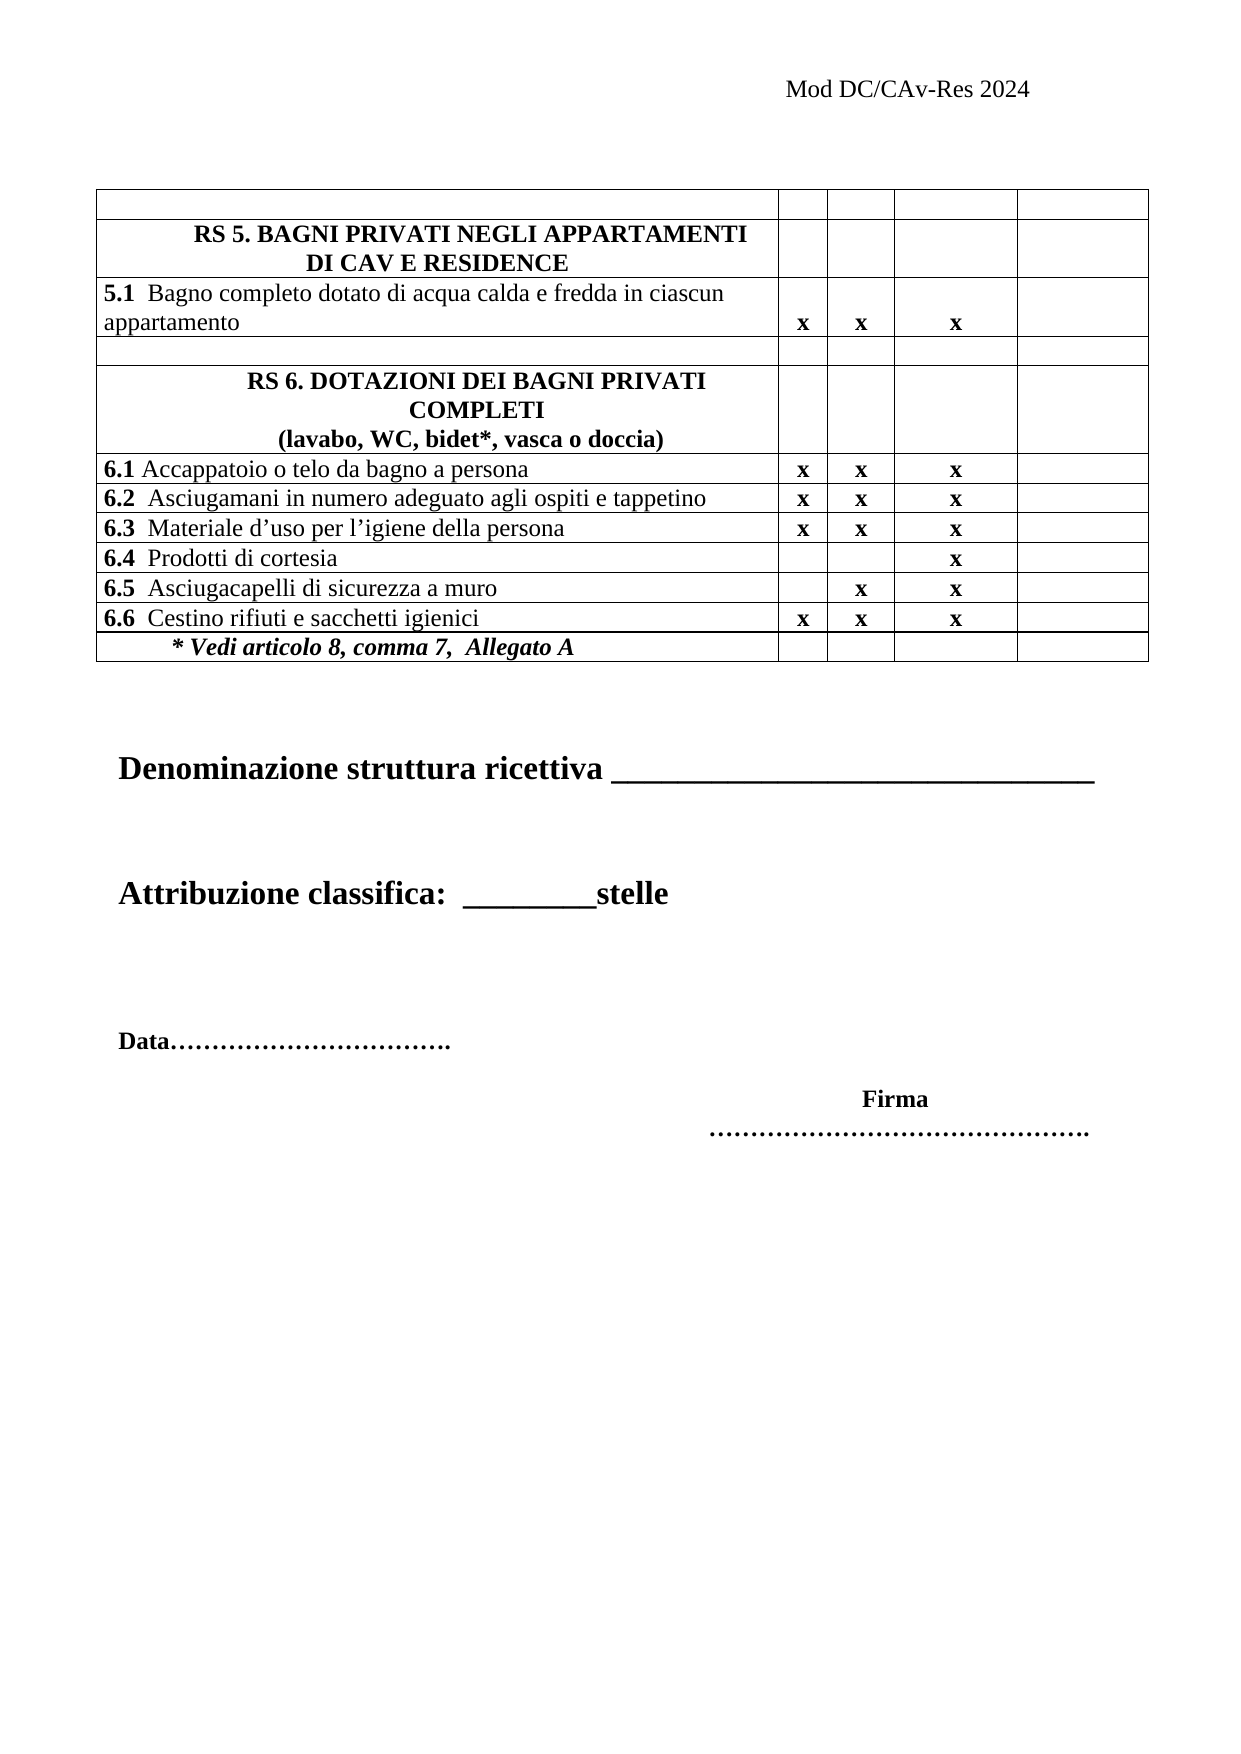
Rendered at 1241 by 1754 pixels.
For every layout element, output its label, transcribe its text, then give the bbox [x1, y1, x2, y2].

table_cell x [895, 573, 1017, 602]
table_cell [97, 190, 778, 218]
subtitle Firma [118, 1084, 1122, 1113]
table_cell [895, 220, 1017, 277]
table_cell x [779, 603, 827, 631]
table_cell 6.2 Asciugamani in numero adeguato agli ospiti e tappetino [97, 484, 778, 512]
table_cell RS 6. DOTAZIONI DEI BAGNI PRIVATI COMPLETI (lavabo, WC, bidet*, vasca o doccia) [97, 366, 778, 453]
table_cell * Vedi articolo 8, comma 7, Allegato A [97, 633, 778, 661]
table_cell [828, 337, 894, 365]
table_cell [779, 366, 827, 453]
table_cell 6.1 Accappatoio o telo da bagno a persona [97, 454, 778, 482]
table_cell [1018, 220, 1148, 277]
text ………………………………………. [118, 1113, 1122, 1141]
table_cell [1018, 454, 1148, 482]
table_cell 6.3 Materiale d’uso per l’igiene della persona [97, 513, 778, 542]
table_cell x [779, 454, 827, 482]
table_cell x [828, 603, 894, 631]
table_cell [779, 633, 827, 661]
table_cell x [828, 484, 894, 512]
table_cell [779, 190, 827, 218]
table_cell x [828, 278, 894, 336]
text Denominazione struttura ricettiva _____________________________ [118, 748, 1122, 787]
table_cell x [779, 513, 827, 542]
table_cell x [828, 573, 894, 602]
table_cell x [779, 484, 827, 512]
table_cell [97, 337, 778, 365]
table_cell [779, 337, 827, 365]
table_cell [828, 633, 894, 661]
table_cell x [895, 513, 1017, 542]
table_cell x [895, 484, 1017, 512]
table_cell 6.4 Prodotti di cortesia [97, 543, 778, 572]
table_cell x [779, 278, 827, 336]
table_cell x [895, 543, 1017, 572]
subtitle Attribuzione classifica: ________stelle [118, 873, 1122, 911]
table_cell [1018, 573, 1148, 602]
table_cell [1018, 513, 1148, 542]
table_cell [1018, 278, 1148, 336]
table_cell x [895, 278, 1017, 336]
table_cell [779, 220, 827, 277]
table_cell [1018, 603, 1148, 631]
table_cell x [828, 513, 894, 542]
table_cell [828, 220, 894, 277]
table_cell [1018, 484, 1148, 512]
table_cell [895, 337, 1017, 365]
table_cell [828, 190, 894, 218]
table_cell x [895, 603, 1017, 631]
table_cell x [828, 454, 894, 482]
table_cell 6.6 Cestino rifiuti e sacchetti igienici [97, 603, 778, 631]
table_cell 6.5 Asciugacapelli di sicurezza a muro [97, 573, 778, 602]
table_cell [828, 543, 894, 572]
table_cell [895, 190, 1017, 218]
table_cell x [895, 454, 1017, 482]
table_cell [1018, 366, 1148, 453]
table_cell [1018, 337, 1148, 365]
subtitle Data……………………………. [118, 1026, 1122, 1055]
table_cell [1018, 543, 1148, 572]
table_cell RS 5. BAGNI PRIVATI NEGLI APPARTAMENTI DI CAV E RESIDENCE [97, 220, 778, 277]
table_cell [895, 633, 1017, 661]
table_cell [1018, 190, 1148, 218]
table_cell [895, 366, 1017, 453]
table_cell [779, 573, 827, 602]
table_cell [779, 543, 827, 572]
table_cell [828, 366, 894, 453]
table_cell [1018, 633, 1148, 661]
table_cell 5.1 Bagno completo dotato di acqua calda e fredda in ciascun appartamento [97, 278, 778, 336]
